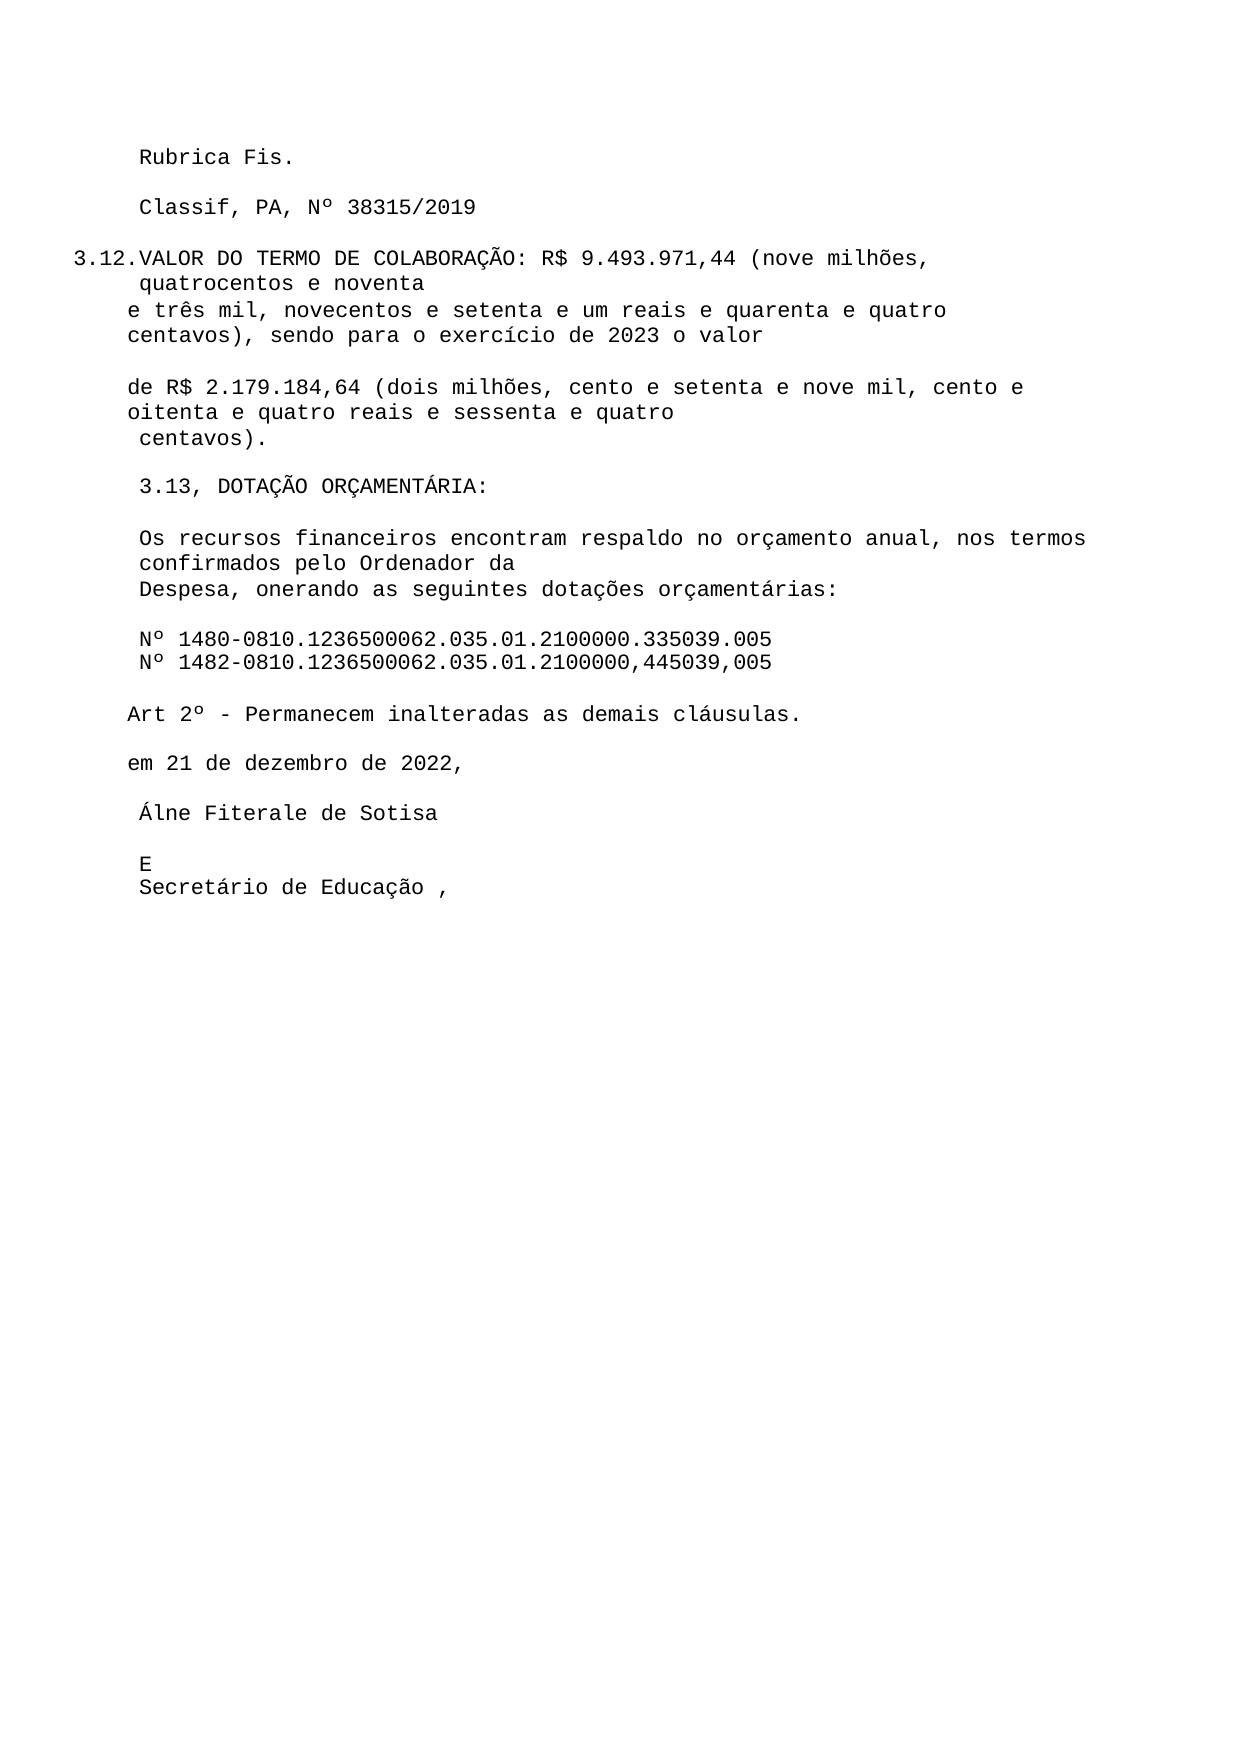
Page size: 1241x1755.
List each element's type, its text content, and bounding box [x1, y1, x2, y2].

text Secretário de Educação , [139, 876, 1109, 901]
text Nº 1482-0810.1236500062.035.01.2100000,445039,005 [139, 651, 1109, 676]
text Nº 1480-0810.1236500062.035.01.2100000.335039.005 [139, 626, 1109, 651]
text Despesa, onerando as seguintes dotações orçamentárias: [139, 577, 1109, 601]
text Rubrica Fis. [139, 146, 1109, 171]
text Art 2º - Permanecem inalteradas as demais cláusulas. em 21 de dezembro de 2022, [127, 701, 837, 777]
text e três mil, novecentos e setenta e um reais e quarenta e quatro centavos), sendo para o exercício de 2023 o valor [127, 297, 966, 349]
text 3.13, DOTAÇÃO ORÇAMENTÁRIA: [139, 475, 1109, 500]
list VALOR DO TERMO DE COLABORAÇÃO: R$ 9.493.971,44 (nove milhões, quatrocentos e noventa [127, 245, 1019, 297]
text Os recursos financeiros encontram respaldo no orçamento anual, nos termos confirmados pelo Ordenador da [139, 525, 1109, 577]
text Álne Fiterale de Sotisa [139, 802, 1109, 827]
text Classif, PA, Nº 38315/2019 [139, 196, 1109, 221]
text E [139, 851, 1109, 876]
text de R$ 2.179.184,64 (dois milhões, cento e setenta e nove mil, cento e oitenta e quatro reais e sessenta e quatro [127, 374, 1059, 426]
text centavos). [139, 426, 1109, 451]
